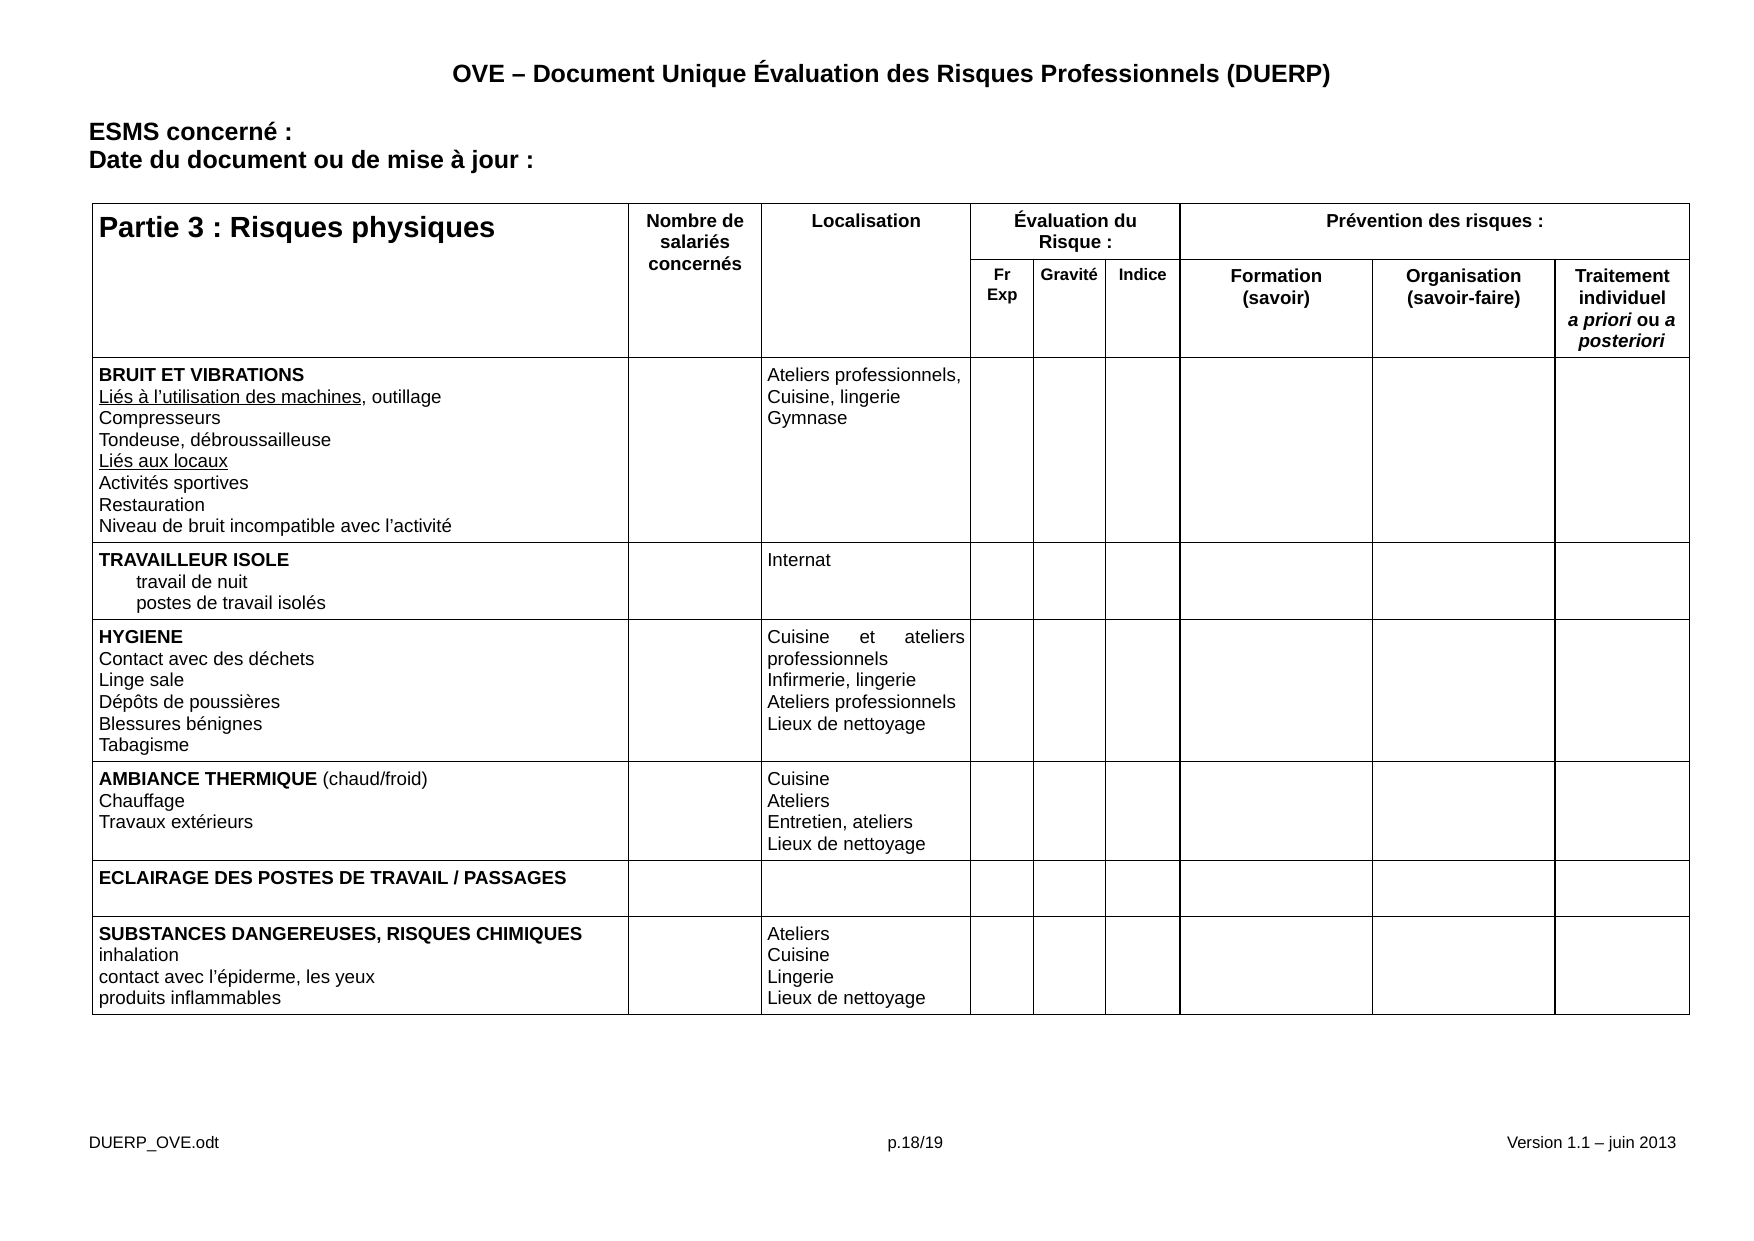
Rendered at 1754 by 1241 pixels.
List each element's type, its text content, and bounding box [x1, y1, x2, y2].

table_cell Cuisine et ateliers professionnels Infirmerie, lingerie Ateliers professionnels Lieux de nettoyage [762, 620, 970, 761]
table_cell BRUIT ET VIBRATIONS Liés à l’utilisation des machines, outillage Compresseurs Tondeuse, débroussailleuse Liés aux locaux Activités sportives Restauration Niveau de bruit incompatible avec l’activité [93, 358, 628, 542]
table_cell HYGIENE Contact avec des déchets Linge sale Dépôts de poussières Blessures bénignes Tabagisme [93, 620, 628, 761]
table_cell AMBIANCE THERMIQUE (chaud/froid) Chauffage Travaux extérieurs [93, 762, 628, 860]
table_cell [1106, 358, 1179, 542]
table_cell [1034, 543, 1105, 619]
table_cell [629, 620, 761, 761]
table_cell [1181, 861, 1372, 916]
table_cell [1373, 917, 1554, 1014]
table_header Partie 3 : Risques physiques [93, 204, 628, 357]
table_cell [971, 762, 1033, 860]
table_cell [629, 762, 761, 860]
table_cell Formation (savoir) [1181, 260, 1372, 357]
table_cell [1373, 358, 1554, 542]
table_cell [1181, 358, 1372, 542]
table_cell [1556, 620, 1689, 761]
table_cell [1034, 917, 1105, 1014]
table_cell Ateliers Cuisine Lingerie Lieux de nettoyage [762, 917, 970, 1014]
table_cell [1181, 917, 1372, 1014]
table_cell [1034, 620, 1105, 761]
table_cell [971, 917, 1033, 1014]
table_cell Traitement individuel a priori ou a posteriori [1556, 260, 1689, 357]
table_cell [971, 620, 1033, 761]
table_header Localisation [762, 204, 970, 357]
table_cell Organisation (savoir-faire) [1373, 260, 1554, 357]
table_cell [1106, 762, 1179, 860]
table_cell [1556, 861, 1689, 916]
table_cell TRAVAILLEUR ISOLE travail de nuit postes de travail isolés [93, 543, 628, 619]
table_header Nombre de salariés concernés [629, 204, 761, 357]
table_cell Cuisine Ateliers Entretien, ateliers Lieux de nettoyage [762, 762, 970, 860]
table_cell [1556, 917, 1689, 1014]
table_cell [1034, 358, 1105, 542]
table_cell [1106, 620, 1179, 761]
table_cell Fr Exp [971, 260, 1033, 357]
table_cell ECLAIRAGE DES POSTES DE TRAVAIL / PASSAGES [93, 861, 628, 916]
table_cell [1181, 543, 1372, 619]
table_cell [1373, 762, 1554, 860]
table_cell SUBSTANCES DANGEREUSES, RISQUES CHIMIQUES inhalation contact avec l’épiderme, les yeux produits inflammables [93, 917, 628, 1014]
table_cell [971, 358, 1033, 542]
table_cell [1373, 861, 1554, 916]
table_cell [762, 861, 970, 916]
table_cell [629, 861, 761, 916]
table_cell [1373, 620, 1554, 761]
table_cell Ateliers professionnels, Cuisine, lingerie Gymnase [762, 358, 970, 542]
table_cell Internat [762, 543, 970, 619]
table_cell Indice [1106, 260, 1179, 357]
table_cell [971, 543, 1033, 619]
table_cell [1106, 543, 1179, 619]
table_cell [1034, 762, 1105, 860]
table_cell Gravité [1034, 260, 1105, 357]
table_cell [629, 358, 761, 542]
table_cell [1106, 861, 1179, 916]
table_cell [629, 543, 761, 619]
table_cell [1373, 543, 1554, 619]
table_cell [1556, 358, 1689, 542]
table_cell [1181, 762, 1372, 860]
table_cell [971, 861, 1033, 916]
table_cell [1034, 861, 1105, 916]
table_header Prévention des risques : [1181, 204, 1689, 258]
table_cell [1181, 620, 1372, 761]
table_cell [1556, 762, 1689, 860]
table_cell [629, 917, 761, 1014]
table_header Évaluation du Risque : [971, 204, 1179, 258]
table_cell [1556, 543, 1689, 619]
table_cell [1106, 917, 1179, 1014]
